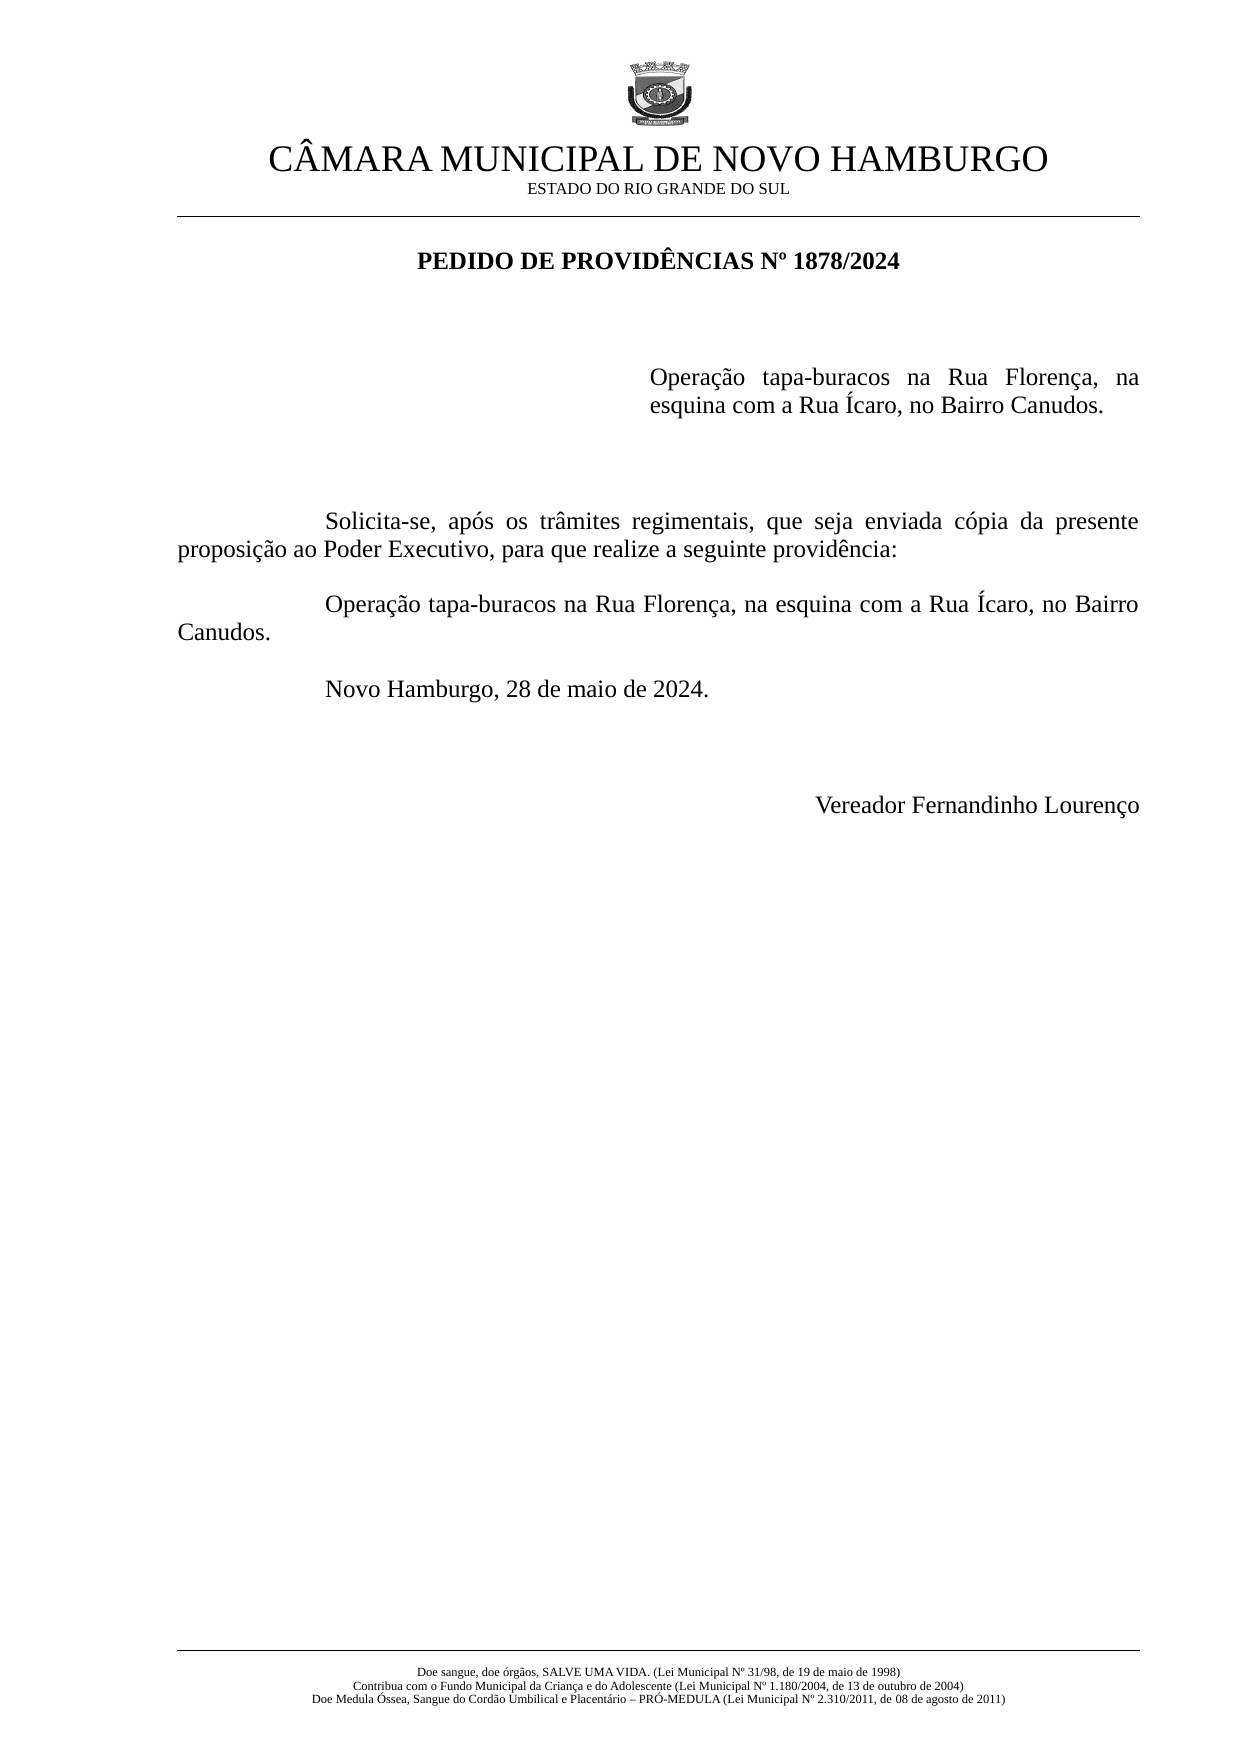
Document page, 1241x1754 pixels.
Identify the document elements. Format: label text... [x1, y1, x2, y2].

list Operação tapa-buracos na Rua Florença, na esquina com a Rua Ícaro, no Bairro Canudos. [177, 590, 1140, 646]
list Operação tapa-buracos na Rua Florença, na esquina com a Rua Ícaro, no Bairro Canudos. [614, 363, 1140, 418]
text Novo Hamburgo, 28 de maio de 2024. [177, 675, 1140, 703]
text Vereador Fernandinho Lourenço [649, 791, 1140, 819]
text Solicita-se, após os trâmites regimentais, que seja enviada cópia da presente proposição ao Poder Executivo, para que realize a seguinte providência: [177, 507, 1140, 562]
text PEDIDO DE PROVIDÊNCIAS Nº 1878/2024 [177, 247, 1140, 274]
